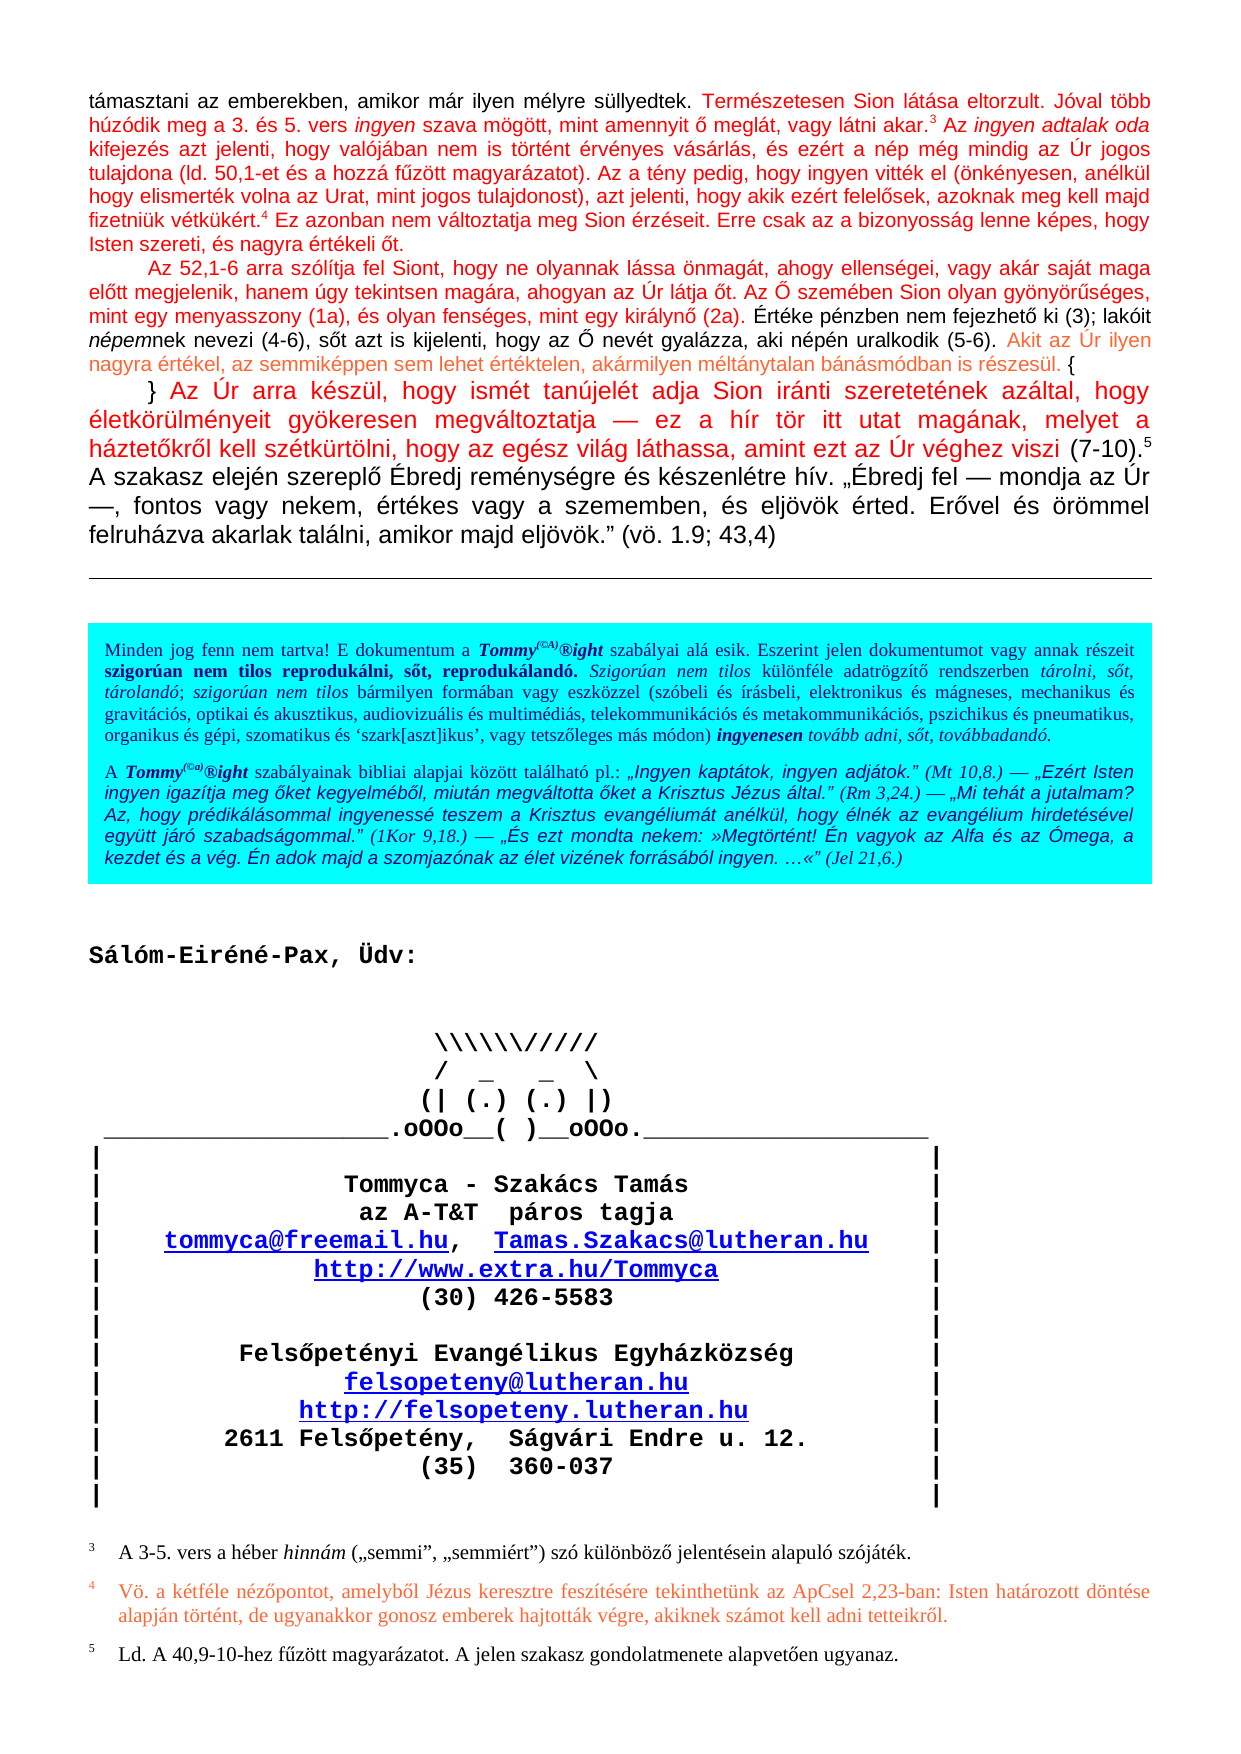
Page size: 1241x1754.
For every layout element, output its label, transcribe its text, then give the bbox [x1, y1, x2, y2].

text } Az Úr arra készül, hogy ismét tanújelét adja Sion iránti szeretetének azáltal, hogy életkörülményeit gyökeresen megváltoztatja — ez a hír tör itt utat magának, melyet a háztetőkről kell szétkürtölni, hogy az egész világ láthassa, amint ezt az Úr véghez viszi (7-10). A szakasz elején szereplő Ébredj reménységre és készenlétre hív. „Ébredj fel — mondja az Úr —, fontos vagy nekem, értékes vagy a szememben, és eljövök érted. Erővel és örömmel felruházva akarlak találni, amikor majd eljövök.” (vö. 1.9; 43,4) [88, 376, 1152, 548]
text támasztani az emberekben, amikor már ilyen mélyre süllyedtek. Természetesen Sion látása eltorzult. Jóval több húzódik meg a 3. és 5. vers ingyen szava mögött, mint amennyit ő meglát, vagy látni akar. Az ingyen adtalak oda kifejezés azt jelenti, hogy valójában nem is történt érvényes vásárlás, és ezért a nép még mindig az Úr jogos tulajdona (ld. 50,1-et és a hozzá fűzött magyarázatot). Az a tény pedig, hogy ingyen vitték el (önkényesen, anélkül hogy elismerték volna az Urat, mint jogos tulajdonost), azt jelenti, hogy akik ezért felelősek, azoknak meg kell majd fizetniük vétkükért. Ez azonban nem változtatja meg Sion érzéseit. Erre csak az a bizonyosság lenne képes, hogy Isten szereti, és nagyra értékeli őt. [88, 88, 1152, 256]
text \\\\\\///// / _ _ \ (| (.) (.) |) ___________________.oOOo__( )__oOOo.___________________ | | | Tommyca - Szakács Tamás | | az A-T&T páros tagja | | tommyca@freemail.hu, Tamas.Szakacs@lutheran.hu | | http://www.extra.hu/Tommyca | | (30) 426-5583 | | | | Felsőpetényi Evangélikus Egyházközség | | felsopeteny@lutheran.hu | | http://felsopeteny.lutheran.hu | | 2611 Felsőpetény, Ságvári Endre u. 12. | | (35) 360-037 | | | [88, 1031, 1152, 1510]
text A Tommy(©a)®ight szabályainak bibliai alapjai között található pl.: „Ingyen kaptátok, ingyen adjátok.” (Mt 10,8.) ― „Ezért Isten ingyen igazítja meg őket kegyelméből, miután megváltotta őket a Krisztus Jézus által.” (Rm 3,24.) ― „Mi tehát a jutalmam? Az, hogy prédikálásommal ingyenessé teszem a Krisztus evangéliumát anélkül, hogy élnék az evangélium hirdetésével együtt járó szabadságommal.” (1Kor 9,18.) ― „És ezt mondta nekem: »Megtörtént! Én vagyok az Alfa és az Ómega, a kezdet és a vég. Én adok majd a szomjazónak az élet vizének forrásából ingyen. …«” (Jel 21,6.) [90, 745, 1151, 883]
text Az 52,1-6 arra szólítja fel Siont, hogy ne olyannak lássa önmagát, ahogy ellenségei, vagy akár saját maga előtt megjelenik, hanem úgy tekintsen magára, ahogyan az Úr látja őt. Az Ő szemében Sion olyan gyönyörűséges, mint egy menyasszony (1a), és olyan fenséges, mint egy királynő (2a). Értéke pénzben nem fejezhető ki (3); lakóit népemnek nevezi (4-6), sőt azt is kijelenti, hogy az Ő nevét gyalázza, aki népén uralkodik (5-6). Akit az Úr ilyen nagyra értékel, az semmiképpen sem lehet értéktelen, akármilyen méltánytalan bánásmódban is részesül. { [88, 256, 1152, 376]
text Sálóm-Eiréné-Pax, Üdv: [88, 943, 1152, 971]
text A 3-5. vers a héber hinnám („semmi”, „semmiért”) szó különböző jelentésein alapuló szójáték. [88, 1539, 1152, 1564]
text Vö. a kétféle nézőpontot, amelyből Jézus keresztre feszítésére tekinthetünk az ApCsel 2,23-ban: Isten határozott döntése alapján történt, de ugyanakkor gonosz emberek hajtották végre, akiknek számot kell adni tetteikről. [88, 1578, 1152, 1627]
text Ld. A 40,9-10-hez fűzött magyarázatot. A jelen szakasz gondolatmenete alapvetően ugyanaz. [88, 1641, 1152, 1665]
text Minden jog fenn nem tartva! E dokumentum a Tommy(©A)®ight szabályai alá esik. Eszerint jelen dokumentumot vagy annak részeit szigorúan nem tilos reprodukálni, sőt, reprodukálandó. Szigorúan nem tilos különféle adatrögzítő rendszerben tárolni, sőt, tárolandó; szigorúan nem tilos bármilyen formában vagy eszközzel (szóbeli és írásbeli, elektronikus és mágneses, mechanikus és gravitációs, optikai és akusztikus, audiovizuális és multimédiás, telekommunikációs és metakommunikációs, pszichikus és pneumatikus, organikus és gépi, szomatikus és ‘szark[aszt]ikus’, vagy tetszőleges más módon) ingyenesen tovább adni, sőt, továbbadandó. [90, 624, 1151, 745]
